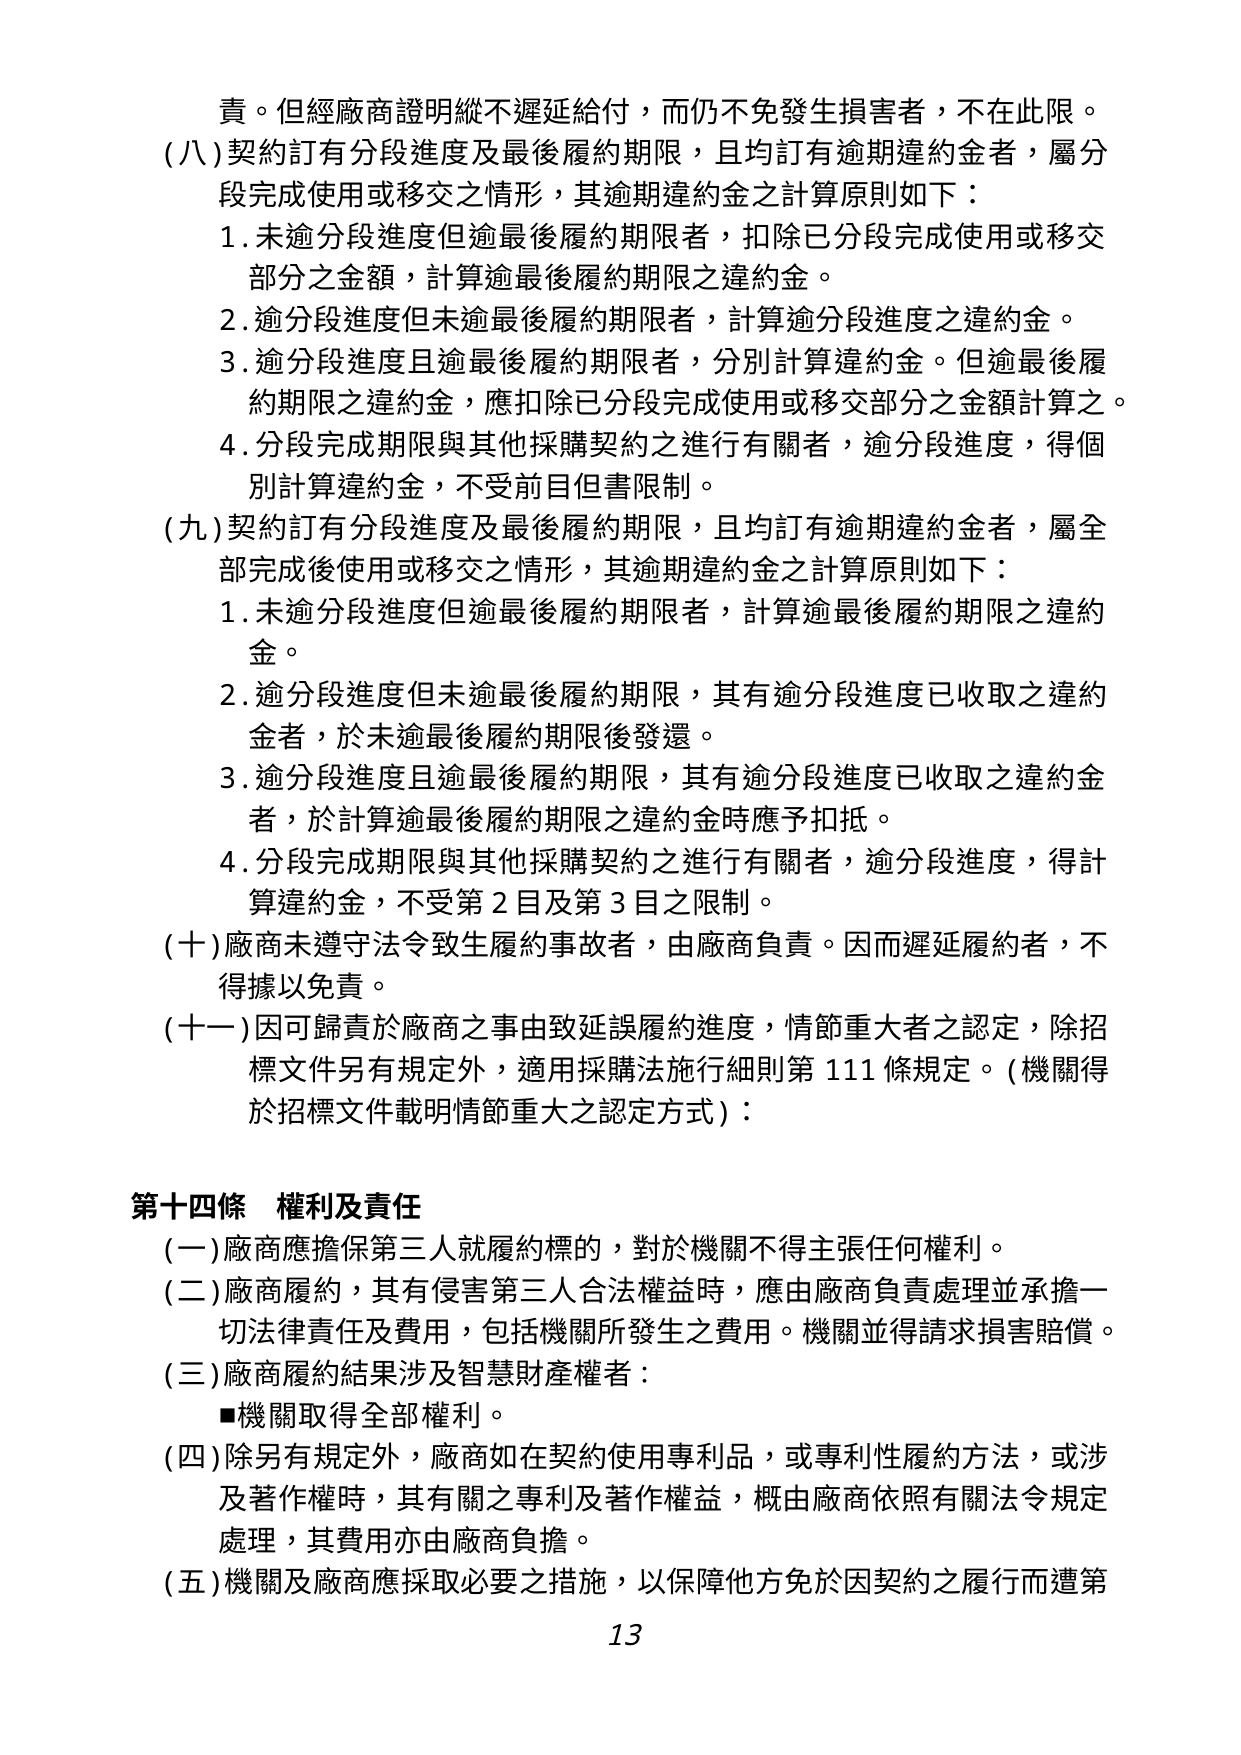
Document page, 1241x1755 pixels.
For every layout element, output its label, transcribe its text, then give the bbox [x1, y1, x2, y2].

text 4.分段完成期限與其他採購契約之進行有關者，逾分段進度，得計算違約金，不受第2目及第3目之限制。 [218, 839, 1108, 922]
text (四)除另有規定外，廠商如在契約使用專利品，或專利性履約方法，或涉及著作權時，其有關之專利及著作權益，概由廠商依照有關法令規定處理，其費用亦由廠商負擔。 [159, 1434, 1110, 1559]
text 3.逾分段進度且逾最後履約期限，其有逾分段進度已收取之違約金者，於計算逾最後履約期限之違約金時應予扣抵。 [218, 755, 1108, 839]
text (五)機關及廠商應採取必要之措施，以保障他方免於因契約之履行而遭第 [159, 1559, 1110, 1601]
text (三)廠商履約結果涉及智慧財產權者： [159, 1351, 1110, 1393]
text 2.逾分段進度但未逾最後履約期限，其有逾分段進度已收取之違約金者，於未逾最後履約期限後發還。 [218, 672, 1108, 755]
text (十)廠商未遵守法令致生履約事故者，由廠商負責。因而遲延履約者，不得據以免責。 [159, 922, 1110, 1005]
text (十一)因可歸責於廠商之事由致延誤履約進度，情節重大者之認定，除招標文件另有規定外，適用採購法施行細則第111條規定。(機關得於招標文件載明情節重大之認定方式)： [159, 1005, 1110, 1130]
text 第十四條 權利及責任 [130, 1184, 1110, 1226]
text ■機關取得全部權利。 [218, 1393, 1110, 1434]
text (九)契約訂有分段進度及最後履約期限，且均訂有逾期違約金者，屬全部完成後使用或移交之情形，其逾期違約金之計算原則如下： [159, 505, 1110, 589]
text 2.逾分段進度但未逾最後履約期限者，計算逾分段進度之違約金。 [218, 297, 1108, 339]
text 1.未逾分段進度但逾最後履約期限者，計算逾最後履約期限之違約金。 [218, 589, 1108, 672]
text 4.分段完成期限與其他採購契約之進行有關者，逾分段進度，得個別計算違約金，不受前目但書限制。 [218, 422, 1108, 505]
text (二)廠商履約，其有侵害第三人合法權益時，應由廠商負責處理並承擔一切法律責任及費用，包括機關所發生之費用。機關並得請求損害賠償。 [159, 1268, 1110, 1351]
text 1.未逾分段進度但逾最後履約期限者，扣除已分段完成使用或移交部分之金額，計算逾最後履約期限之違約金。 [218, 214, 1108, 297]
text 3.逾分段進度且逾最後履約期限者，分別計算違約金。但逾最後履約期限之違約金，應扣除已分段完成使用或移交部分之金額計算之。 [218, 339, 1108, 422]
text (一)廠商應擔保第三人就履約標的，對於機關不得主張任何權利。 [159, 1226, 1110, 1268]
text (八)契約訂有分段進度及最後履約期限，且均訂有逾期違約金者，屬分段完成使用或移交之情形，其逾期違約金之計算原則如下： [159, 130, 1110, 214]
text 責。但經廠商證明縱不遲延給付，而仍不免發生損害者，不在此限。 [159, 89, 1110, 130]
